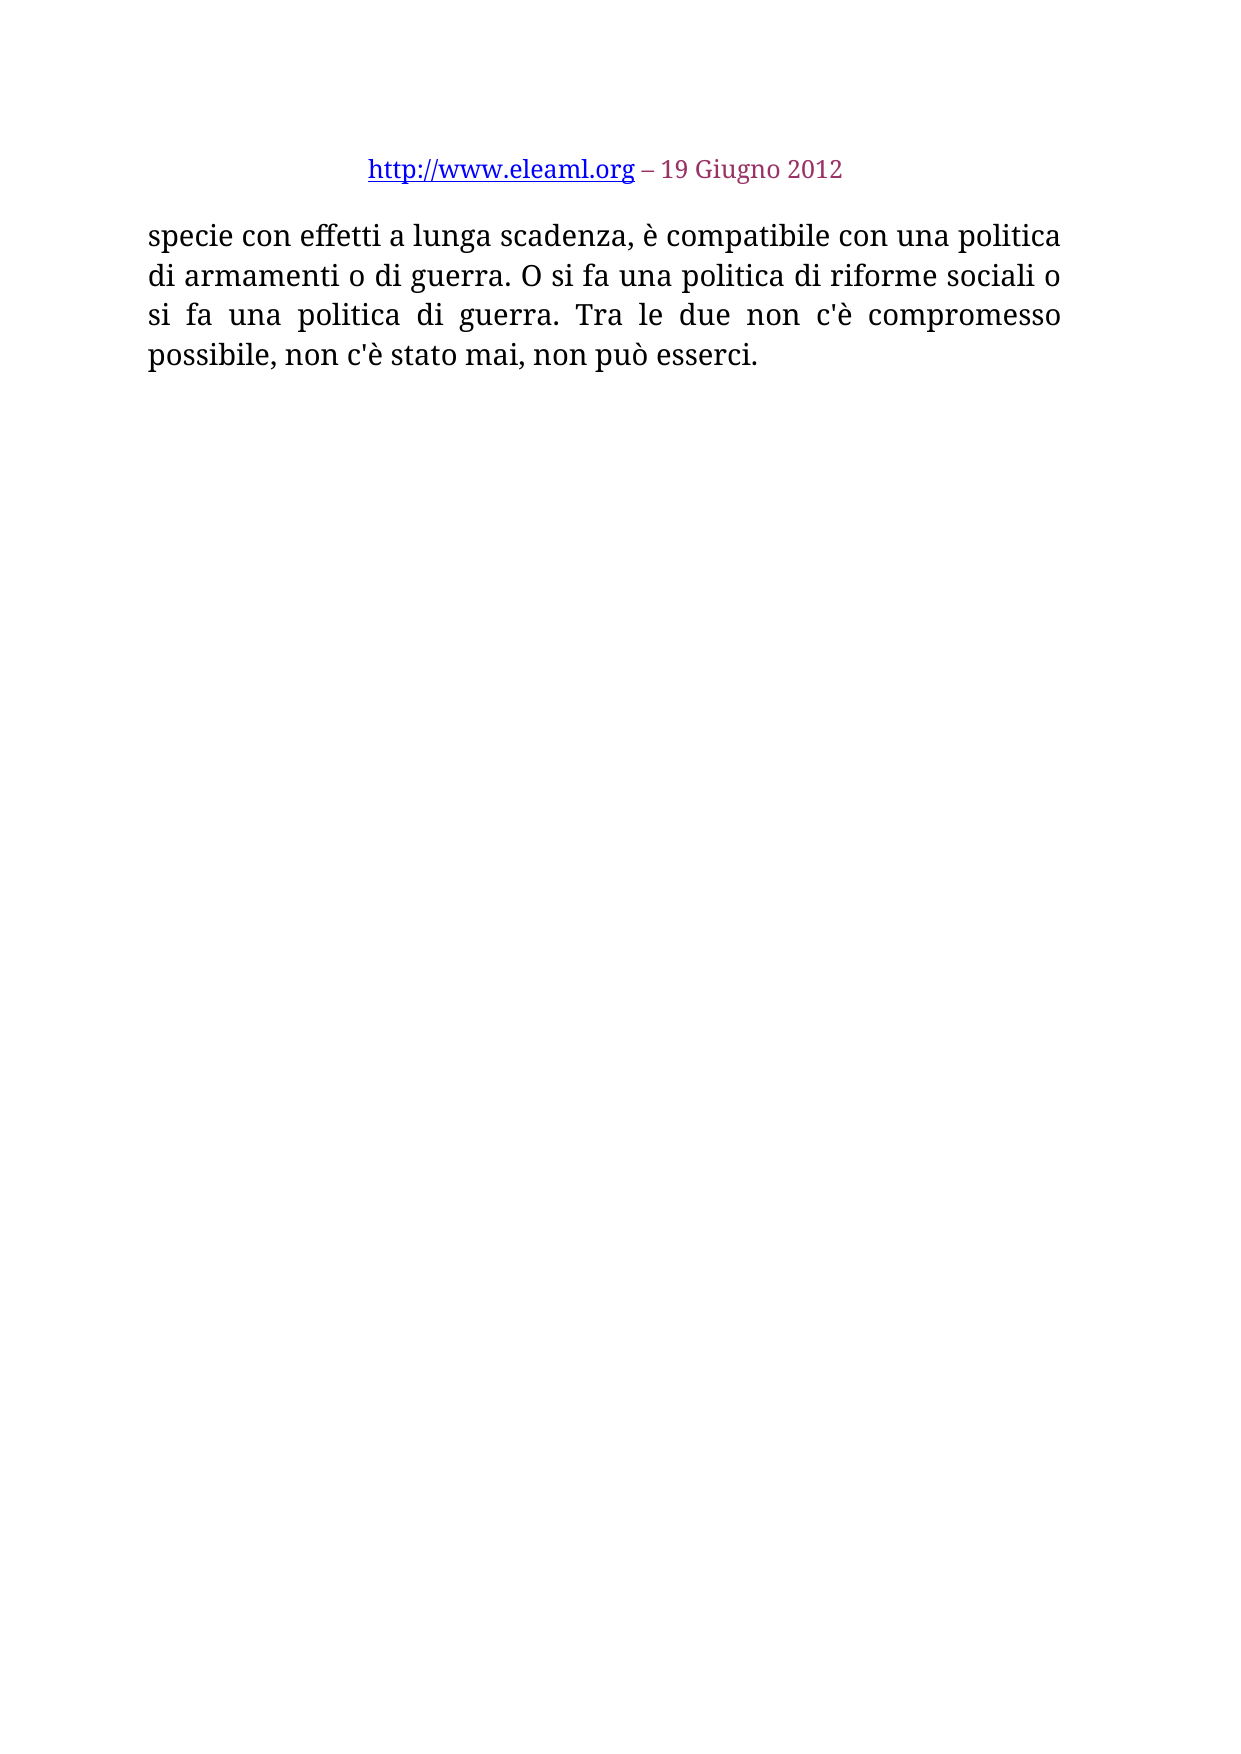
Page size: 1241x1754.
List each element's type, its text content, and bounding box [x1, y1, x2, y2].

text specie con effetti a lunga scadenza, è compatibile con una politica di armamenti o di guerra. O si fa una politica di riforme sociali o si fa una politica di guerra. Tra le due non c'è compromesso possibile, non c'è stato mai, non può esserci. [148, 215, 1063, 374]
